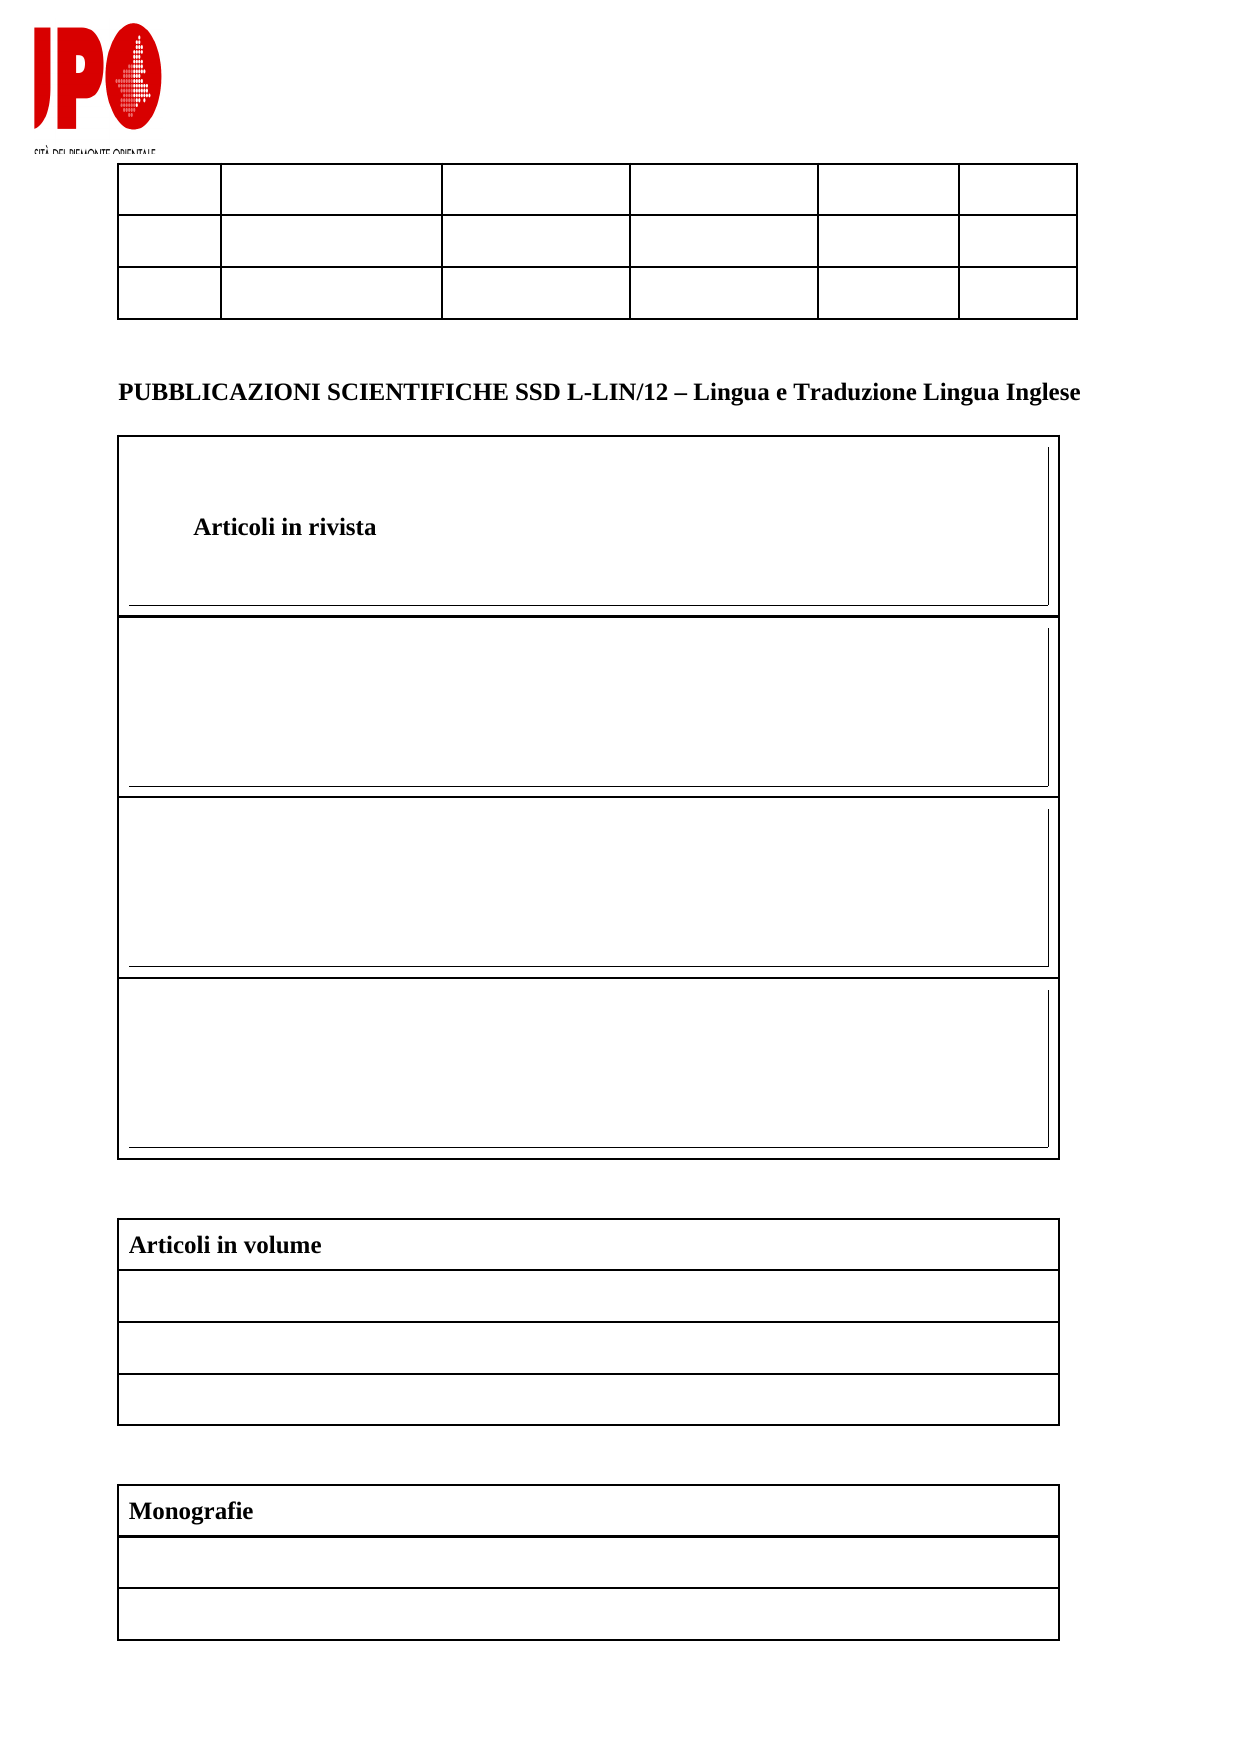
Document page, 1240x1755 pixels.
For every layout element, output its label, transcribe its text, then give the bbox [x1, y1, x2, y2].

text PUBBLICAZIONI SCIENTIFICHE SSD L-LIN/12 – Lingua e Traduzione Lingua Inglese [118, 377, 1121, 406]
table_header Articoli in volume [119, 1220, 1058, 1269]
table_cell [119, 1538, 1058, 1587]
table_cell [119, 216, 220, 266]
table_cell [819, 268, 958, 317]
table_cell [960, 268, 1076, 317]
table_header Articoli in rivista [119, 437, 1058, 615]
table_cell [631, 268, 817, 317]
table_cell [960, 165, 1076, 214]
table_cell [119, 979, 1058, 1158]
table_cell [119, 268, 220, 317]
table_cell [443, 268, 629, 317]
table_cell [119, 165, 220, 214]
table_cell [631, 216, 817, 266]
table_cell [443, 216, 629, 266]
table_cell [119, 798, 1058, 977]
table_cell [960, 216, 1076, 266]
table_cell [819, 165, 958, 214]
table_cell [119, 1589, 1058, 1639]
table_cell [443, 165, 629, 214]
table_cell [119, 1375, 1058, 1424]
table_cell [819, 216, 958, 266]
table_cell [119, 1323, 1058, 1372]
table_cell [119, 618, 1058, 796]
table_cell [222, 165, 441, 214]
table_cell [631, 165, 817, 214]
table_header Monografie [119, 1486, 1058, 1535]
table_cell [222, 268, 441, 317]
table_cell [119, 1271, 1058, 1321]
table_cell [222, 216, 441, 266]
